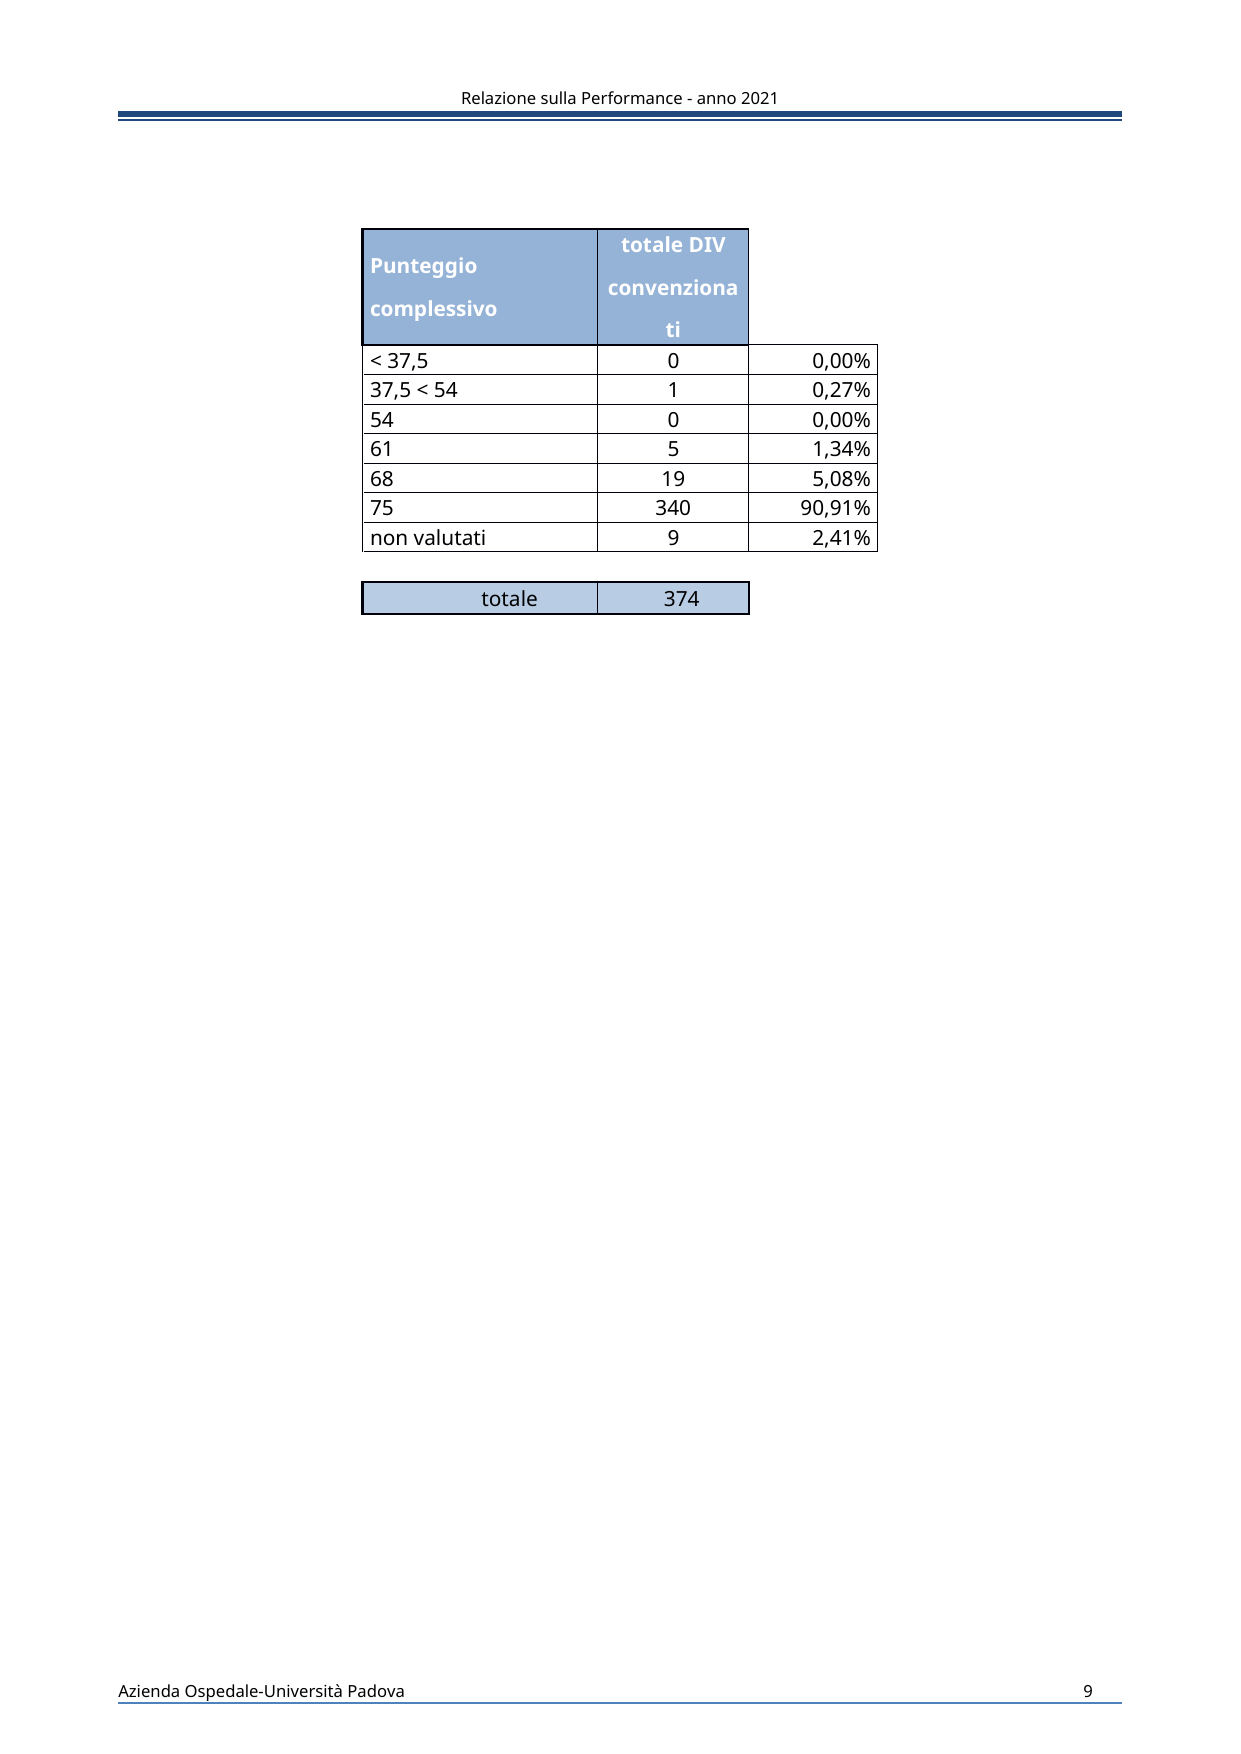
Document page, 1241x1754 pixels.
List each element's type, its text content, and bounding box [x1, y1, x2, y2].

table_header Punteggio complessivo [364, 230, 597, 344]
table_cell 37,5 < 54 [363, 374, 597, 404]
table_cell 5 [598, 434, 748, 463]
table_cell 2,41% [749, 523, 877, 551]
table_cell [363, 551, 597, 581]
table_cell [750, 581, 878, 613]
table_header totale DIV convenzionati [598, 230, 748, 344]
table_cell 0,00% [749, 405, 877, 433]
table_cell 61 [363, 433, 597, 463]
table_cell < 37,5 [363, 346, 597, 374]
table_cell 1 [598, 375, 748, 404]
table_cell non valutati [363, 522, 597, 551]
table_cell 5,08% [749, 464, 877, 492]
table_cell [597, 552, 749, 581]
table_cell totale [364, 583, 597, 613]
table_cell 374 [598, 583, 748, 613]
table_cell 0 [598, 346, 748, 374]
table_cell 340 [598, 493, 748, 522]
table_cell 68 [363, 463, 597, 492]
table_cell [749, 552, 878, 581]
table_cell 9 [598, 523, 748, 551]
table_cell 54 [363, 404, 597, 433]
table_cell 19 [598, 464, 748, 492]
table_cell 0 [598, 405, 748, 433]
table_cell 90,91% [749, 493, 877, 522]
table_header [749, 228, 878, 344]
table_cell 0,00% [749, 345, 877, 374]
table_cell 1,34% [749, 434, 877, 463]
table_cell 0,27% [749, 375, 877, 404]
table_cell 75 [363, 492, 597, 522]
